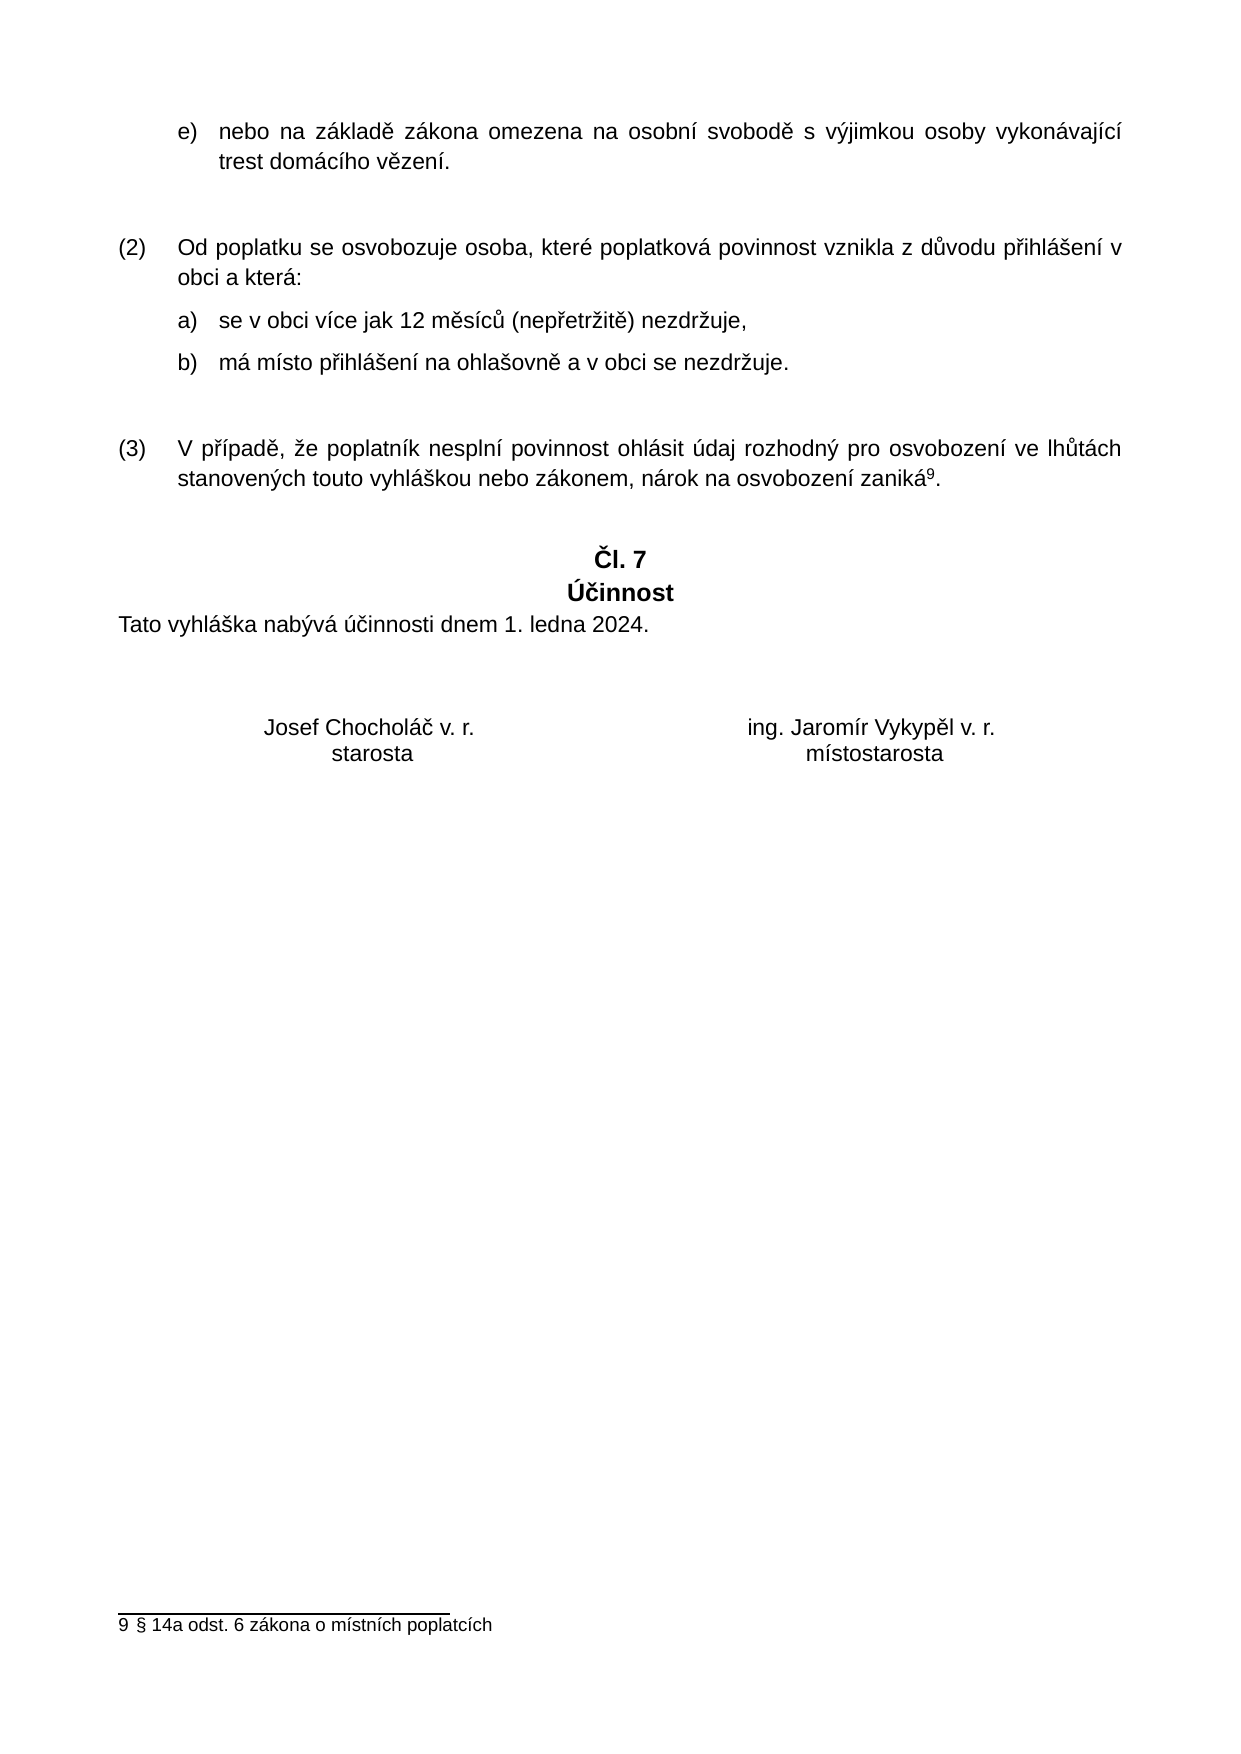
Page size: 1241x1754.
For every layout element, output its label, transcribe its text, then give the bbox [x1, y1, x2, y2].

table_header Josef Chocholáč v. r. starosta [118, 654, 620, 772]
list § 14a odst. 6 zákona o místních poplatcích [118, 1614, 1122, 1635]
list nebo na základě zákona omezena na osobní svobodě s výjimkou osoby vykonávající trest domácího vězení. [177, 118, 1122, 175]
table_cell [620, 772, 1122, 890]
table_header ing. Jaromír Vykypěl v. r. místostarosta [620, 654, 1122, 772]
list se v obci více jak 12 měsíců (nepřetržitě) nezdržuje, [177, 307, 1122, 333]
table_cell [118, 772, 620, 890]
list V případě, že poplatník nesplní povinnost ohlásit údaj rozhodný pro osvobození ve lhůtách stanovených touto vyhláškou nebo zákonem, nárok na osvobození zaniká. [118, 435, 1122, 491]
subtitle Čl. 7 Účinnost [118, 545, 1122, 607]
list Od poplatku se osvobozuje osoba, které poplatková povinnost vznikla z důvodu přihlášení v obci a která: [118, 234, 1122, 290]
text Tato vyhláška nabývá účinnosti dnem 1. ledna 2024. [118, 611, 1122, 638]
list má místo přihlášení na ohlašovně a v obci se nezdržuje. [177, 349, 1122, 376]
